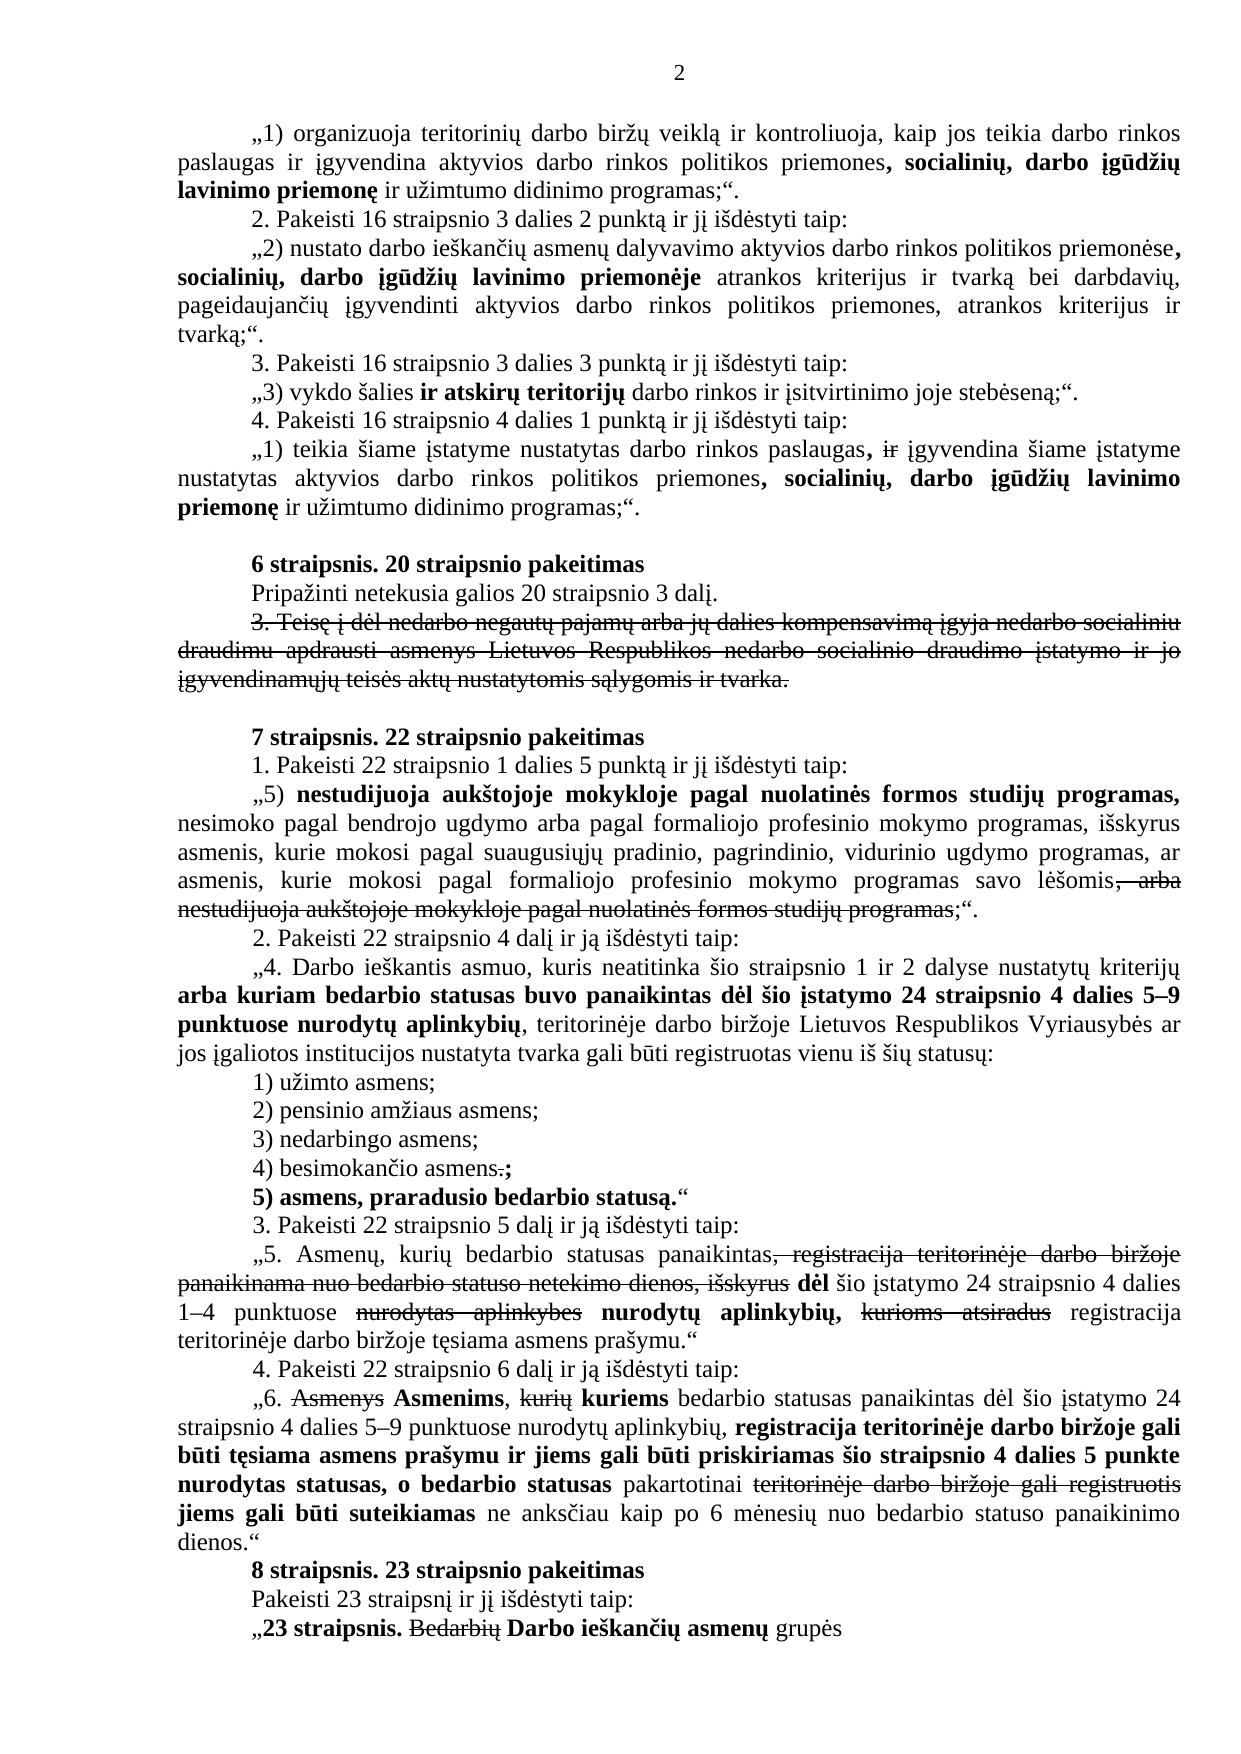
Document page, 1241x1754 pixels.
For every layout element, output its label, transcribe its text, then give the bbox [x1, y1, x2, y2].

text 4) besimokančio asmens.; [177, 1153, 1181, 1182]
text 2. Pakeisti 16 straipsnio 3 dalies 2 punktą ir jį išdėstyti taip: [177, 204, 1181, 233]
text „1) organizuoja teritorinių darbo biržų veiklą ir kontroliuoja, kaip jos teikia darbo rinkos paslaugas ir įgyvendina aktyvios darbo rinkos politikos priemones, socialinių, darbo įgūdžių lavinimo priemonę ir užimtumo didinimo programas;“. [177, 118, 1181, 204]
text „1) teikia šiame įstatyme nustatytas darbo rinkos paslaugas, ir įgyvendina šiame įstatyme nustatytas aktyvios darbo rinkos politikos priemones, socialinių, darbo įgūdžių lavinimo priemonę ir užimtumo didinimo programas;“. [177, 434, 1181, 521]
text 6 straipsnis. 20 straipsnio pakeitimas [177, 549, 1181, 578]
text 2) pensinio amžiaus asmens; [177, 1096, 1181, 1124]
text 3) nedarbingo asmens; [177, 1124, 1181, 1153]
text 8 straipsnis. 23 straipsnio pakeitimas [177, 1556, 1181, 1584]
text 4. Pakeisti 22 straipsnio 6 dalį ir ją išdėstyti taip: [177, 1354, 1181, 1383]
text 2. Pakeisti 22 straipsnio 4 dalį ir ją išdėstyti taip: [177, 923, 1181, 952]
text Pripažinti netekusia galios 20 straipsnio 3 dalį. [177, 578, 1181, 607]
text „5. Asmenų, kurių bedarbio statusas panaikintas, registracija teritorinėje darbo biržoje panaikinama nuo bedarbio statuso netekimo dienos, išskyrus dėl šio įstatymo 24 straipsnio 4 dalies 1–4 punktuose nurodytas aplinkybes nurodytų aplinkybių, kurioms atsiradus registracija teritorinėje darbo biržoje tęsiama asmens prašymu.“ [177, 1239, 1181, 1354]
text „4. Darbo ieškantis asmuo, kuris neatitinka šio straipsnio 1 ir 2 dalyse nustatytų kriterijų arba kuriam bedarbio statusas buvo panaikintas dėl šio įstatymo 24 straipsnio 4 dalies 5–9 punktuose nurodytų aplinkybių, teritorinėje darbo biržoje Lietuvos Respublikos Vyriausybės ar jos įgaliotos institucijos nustatyta tvarka gali būti registruotas vienu iš šių statusų: [177, 952, 1181, 1067]
text „6. Asmenys Asmenims, kurių kuriems bedarbio statusas panaikintas dėl šio įstatymo 24 straipsnio 4 dalies 5–9 punktuose nurodytų aplinkybių, registracija teritorinėje darbo biržoje gali būti tęsiama asmens prašymu ir jiems gali būti priskiriamas šio straipsnio 4 dalies 5 punkte nurodytas statusas, o bedarbio statusas pakartotinai teritorinėje darbo biržoje gali registruotis jiems gali būti suteikiamas ne anksčiau kaip po 6 mėnesių nuo bedarbio statuso panaikinimo dienos.“ [177, 1383, 1181, 1556]
text „23 straipsnis. Bedarbių Darbo ieškančių asmenų grupės [177, 1613, 1181, 1642]
text „2) nustato darbo ieškančių asmenų dalyvavimo aktyvios darbo rinkos politikos priemonėse, socialinių, darbo įgūdžių lavinimo priemonėje atrankos kriterijus ir tvarką bei darbdavių, pageidaujančių įgyvendinti aktyvios darbo rinkos politikos priemones, atrankos kriterijus ir tvarką;“. [177, 233, 1181, 348]
text 3. Teisę į dėl nedarbo negautų pajamų arba jų dalies kompensavimą įgyja nedarbo socialiniu draudimu apdrausti asmenys Lietuvos Respublikos nedarbo socialinio draudimo įstatymo ir jo įgyvendinamųjų teisės aktų nustatytomis sąlygomis ir tvarka. [177, 652, 1181, 693]
text Pakeisti 23 straipsnį ir jį išdėstyti taip: [177, 1584, 1181, 1613]
text 7 straipsnis. 22 straipsnio pakeitimas [177, 722, 1181, 751]
text „5) nestudijuoja aukštojoje mokykloje pagal nuolatinės formos studijų programas, nesimoko pagal bendrojo ugdymo arba pagal formaliojo profesinio mokymo programas, išskyrus asmenis, kurie mokosi pagal suaugusiųjų pradinio, pagrindinio, vidurinio ugdymo programas, ar asmenis, kurie mokosi pagal formaliojo profesinio mokymo programas savo lėšomis, arba nestudijuoja aukštojoje mokykloje pagal nuolatinės formos studijų programas;“. [177, 779, 1181, 923]
text „3) vykdo šalies ir atskirų teritorijų darbo rinkos ir įsitvirtinimo joje stebėseną;“. [177, 377, 1181, 406]
text 4. Pakeisti 16 straipsnio 4 dalies 1 punktą ir jį išdėstyti taip: [177, 406, 1181, 434]
text 3. Teisę į dėl nedarbo negautų pajamų arba jų dalies kompensavimą įgyja nedarbo socialiniu draudimu apdrausti asmenys Lietuvos Respublikos nedarbo socialinio draudimo įstatymo ir jo įgyvendinamųjų teisės aktų nustatytomis sąlygomis ir tvarka. [177, 607, 1181, 651]
text 3. Pakeisti 16 straipsnio 3 dalies 3 punktą ir jį išdėstyti taip: [177, 348, 1181, 377]
text 3. Pakeisti 22 straipsnio 5 dalį ir ją išdėstyti taip: [177, 1211, 1181, 1239]
text 1. Pakeisti 22 straipsnio 1 dalies 5 punktą ir jį išdėstyti taip: [177, 751, 1181, 779]
text 5) asmens, praradusio bedarbio statusą.“ [177, 1182, 1181, 1211]
text 1) užimto asmens; [177, 1067, 1181, 1096]
